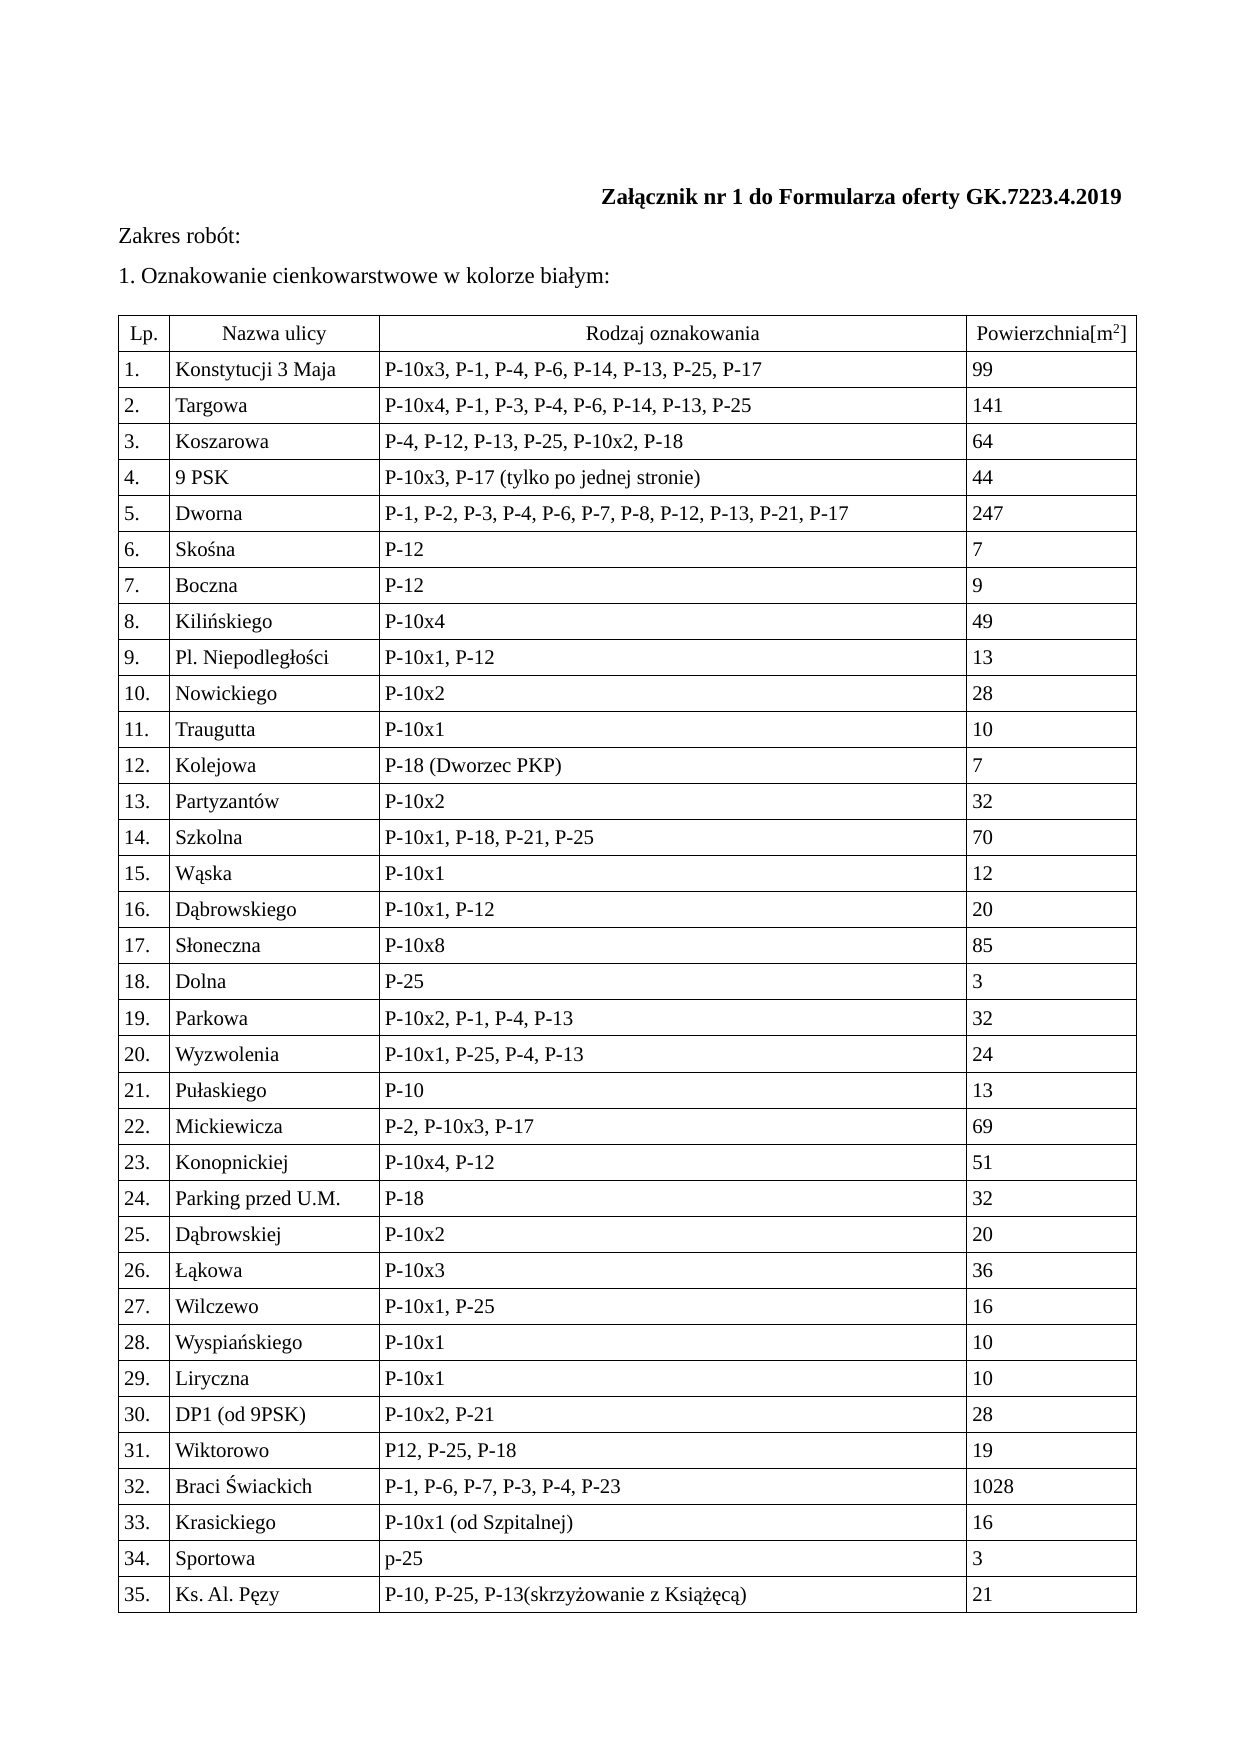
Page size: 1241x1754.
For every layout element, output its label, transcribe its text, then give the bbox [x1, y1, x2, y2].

table_cell 49 [967, 604, 1136, 639]
table_cell 9. [119, 640, 169, 675]
table_cell P-10x4, P-1, P-3, P-4, P-6, P-14, P-13, P-25 [380, 388, 966, 423]
table_cell P-10x1 [380, 1325, 966, 1360]
text Załącznik nr 1 do Formularza oferty GK.7223.4.2019 [118, 183, 1122, 209]
table_cell 21. [119, 1073, 169, 1107]
table_cell 20 [967, 1217, 1136, 1252]
table_cell 99 [967, 352, 1136, 387]
table_cell Braci Świackich [170, 1469, 379, 1504]
table_cell P-10x2, P-21 [380, 1397, 966, 1432]
table_cell 33. [119, 1505, 169, 1540]
table_cell Liryczna [170, 1361, 379, 1396]
table_cell Łąkowa [170, 1253, 379, 1288]
table_cell P-10x1 [380, 1361, 966, 1396]
table_cell 9 PSK [170, 460, 379, 495]
table_cell P-18 [380, 1181, 966, 1216]
table_cell P-10x3, P-1, P-4, P-6, P-14, P-13, P-25, P-17 [380, 352, 966, 387]
table_cell 24 [967, 1036, 1136, 1071]
table_cell 24. [119, 1181, 169, 1216]
table_cell 12. [119, 748, 169, 783]
table_cell P-10x1, P-25, P-4, P-13 [380, 1036, 966, 1071]
table_cell Dąbrowskiej [170, 1217, 379, 1252]
table_cell 3 [967, 964, 1136, 999]
table_cell P-1, P-2, P-3, P-4, P-6, P-7, P-8, P-12, P-13, P-21, P-17 [380, 496, 966, 531]
table_cell P-18 (Dworzec PKP) [380, 748, 966, 783]
table_cell 16 [967, 1505, 1136, 1540]
table_cell 20 [967, 892, 1136, 927]
table_cell 9 [967, 568, 1136, 603]
table_cell P-10x4, P-12 [380, 1145, 966, 1179]
table_cell 28. [119, 1325, 169, 1360]
table_cell 247 [967, 496, 1136, 531]
table_cell 85 [967, 928, 1136, 963]
table_cell 3. [119, 424, 169, 459]
table_cell Pl. Niepodległości [170, 640, 379, 675]
table_cell Parking przed U.M. [170, 1181, 379, 1216]
table_cell 32 [967, 1181, 1136, 1216]
table_cell Dąbrowskiego [170, 892, 379, 927]
table_cell P-12 [380, 568, 966, 603]
table_cell 16 [967, 1289, 1136, 1324]
table_cell 25. [119, 1217, 169, 1252]
table_cell Koszarowa [170, 424, 379, 459]
table_cell P-4, P-12, P-13, P-25, P-10x2, P-18 [380, 424, 966, 459]
table_cell 30. [119, 1397, 169, 1432]
table_cell P-10x3 [380, 1253, 966, 1288]
table_cell 28 [967, 676, 1136, 711]
text Zakres robót: [118, 222, 1122, 249]
table_cell P-10x1 [380, 712, 966, 747]
table_header Rodzaj oznakowania [380, 316, 966, 351]
table_cell P-10x4 [380, 604, 966, 639]
table_cell Boczna [170, 568, 379, 603]
table_header Lp. [119, 316, 169, 351]
table_cell Krasickiego [170, 1505, 379, 1540]
table_cell 44 [967, 460, 1136, 495]
table_cell 4. [119, 460, 169, 495]
table_cell 28 [967, 1397, 1136, 1432]
table_cell 7 [967, 748, 1136, 783]
table_cell P-10x3, P-17 (tylko po jednej stronie) [380, 460, 966, 495]
table_cell 7. [119, 568, 169, 603]
table_cell 70 [967, 820, 1136, 855]
table_cell 1028 [967, 1469, 1136, 1504]
table_cell P-10x1, P-12 [380, 640, 966, 675]
table_cell 23. [119, 1145, 169, 1179]
table_cell 32 [967, 1000, 1136, 1035]
table_cell P-10x1, P-18, P-21, P-25 [380, 820, 966, 855]
table_cell Dolna [170, 964, 379, 999]
table_cell 36 [967, 1253, 1136, 1288]
table_cell P-10x2 [380, 1217, 966, 1252]
table_cell 10. [119, 676, 169, 711]
table_cell 10 [967, 712, 1136, 747]
table_header Nazwa ulicy [170, 316, 379, 351]
table_cell 17. [119, 928, 169, 963]
table_cell Traugutta [170, 712, 379, 747]
table_cell Kilińskiego [170, 604, 379, 639]
table_cell 32. [119, 1469, 169, 1504]
table_cell P-10, P-25, P-13(skrzyżowanie z Książęcą) [380, 1577, 966, 1612]
table_cell 13. [119, 784, 169, 819]
table_cell 21 [967, 1577, 1136, 1612]
table_cell Wilczewo [170, 1289, 379, 1324]
table_cell Wyspiańskiego [170, 1325, 379, 1360]
table_cell Dworna [170, 496, 379, 531]
table_cell 7 [967, 532, 1136, 567]
table_cell Konopnickiej [170, 1145, 379, 1179]
table_cell Mickiewicza [170, 1109, 379, 1143]
table_cell 15. [119, 856, 169, 891]
table_cell Słoneczna [170, 928, 379, 963]
table_cell 35. [119, 1577, 169, 1612]
table_cell 8. [119, 604, 169, 639]
table_cell 31. [119, 1433, 169, 1468]
table_cell 32 [967, 784, 1136, 819]
table_cell Konstytucji 3 Maja [170, 352, 379, 387]
table_cell p-25 [380, 1541, 966, 1576]
table_cell 11. [119, 712, 169, 747]
table_cell 1. [119, 352, 169, 387]
table_cell P-12 [380, 532, 966, 567]
table_cell 26. [119, 1253, 169, 1288]
table_cell 64 [967, 424, 1136, 459]
table_cell Partyzantów [170, 784, 379, 819]
table_cell 27. [119, 1289, 169, 1324]
table_cell Sportowa [170, 1541, 379, 1576]
table_cell 10 [967, 1325, 1136, 1360]
table_cell Skośna [170, 532, 379, 567]
table_cell 19. [119, 1000, 169, 1035]
table_cell P-1, P-6, P-7, P-3, P-4, P-23 [380, 1469, 966, 1504]
table_cell P-2, P-10x3, P-17 [380, 1109, 966, 1143]
table_cell Ks. Al. Pęzy [170, 1577, 379, 1612]
table_cell P-10x1 [380, 856, 966, 891]
table_cell P-10x2 [380, 676, 966, 711]
table_cell 18. [119, 964, 169, 999]
table_cell 13 [967, 1073, 1136, 1107]
table_cell P-10x1 (od Szpitalnej) [380, 1505, 966, 1540]
table_cell 10 [967, 1361, 1136, 1396]
table_cell Wąska [170, 856, 379, 891]
table_cell 13 [967, 640, 1136, 675]
table_cell Szkolna [170, 820, 379, 855]
table_cell 6. [119, 532, 169, 567]
table_cell 51 [967, 1145, 1136, 1179]
text 1. Oznakowanie cienkowarstwowe w kolorze białym: [118, 262, 1122, 288]
table_cell DP1 (od 9PSK) [170, 1397, 379, 1432]
table_cell Targowa [170, 388, 379, 423]
table_cell 2. [119, 388, 169, 423]
table_cell 14. [119, 820, 169, 855]
table_cell P12, P-25, P-18 [380, 1433, 966, 1468]
table_cell 141 [967, 388, 1136, 423]
table_cell 3 [967, 1541, 1136, 1576]
table_cell Wiktorowo [170, 1433, 379, 1468]
table_cell P-10x2 [380, 784, 966, 819]
table_header Powierzchnia[m2] [967, 316, 1136, 351]
table_cell 19 [967, 1433, 1136, 1468]
table_cell 12 [967, 856, 1136, 891]
table_cell P-10x8 [380, 928, 966, 963]
table_cell P-10x1, P-12 [380, 892, 966, 927]
table_cell P-25 [380, 964, 966, 999]
table_cell 29. [119, 1361, 169, 1396]
table_cell 5. [119, 496, 169, 531]
table_cell P-10x2, P-1, P-4, P-13 [380, 1000, 966, 1035]
table_cell Nowickiego [170, 676, 379, 711]
table_cell 34. [119, 1541, 169, 1576]
table_cell Parkowa [170, 1000, 379, 1035]
table_cell 16. [119, 892, 169, 927]
table_cell P-10 [380, 1073, 966, 1107]
table_cell Wyzwolenia [170, 1036, 379, 1071]
table_cell 20. [119, 1036, 169, 1071]
table_cell Pułaskiego [170, 1073, 379, 1107]
table_cell P-10x1, P-25 [380, 1289, 966, 1324]
table_cell 22. [119, 1109, 169, 1143]
table_cell Kolejowa [170, 748, 379, 783]
table_cell 69 [967, 1109, 1136, 1143]
